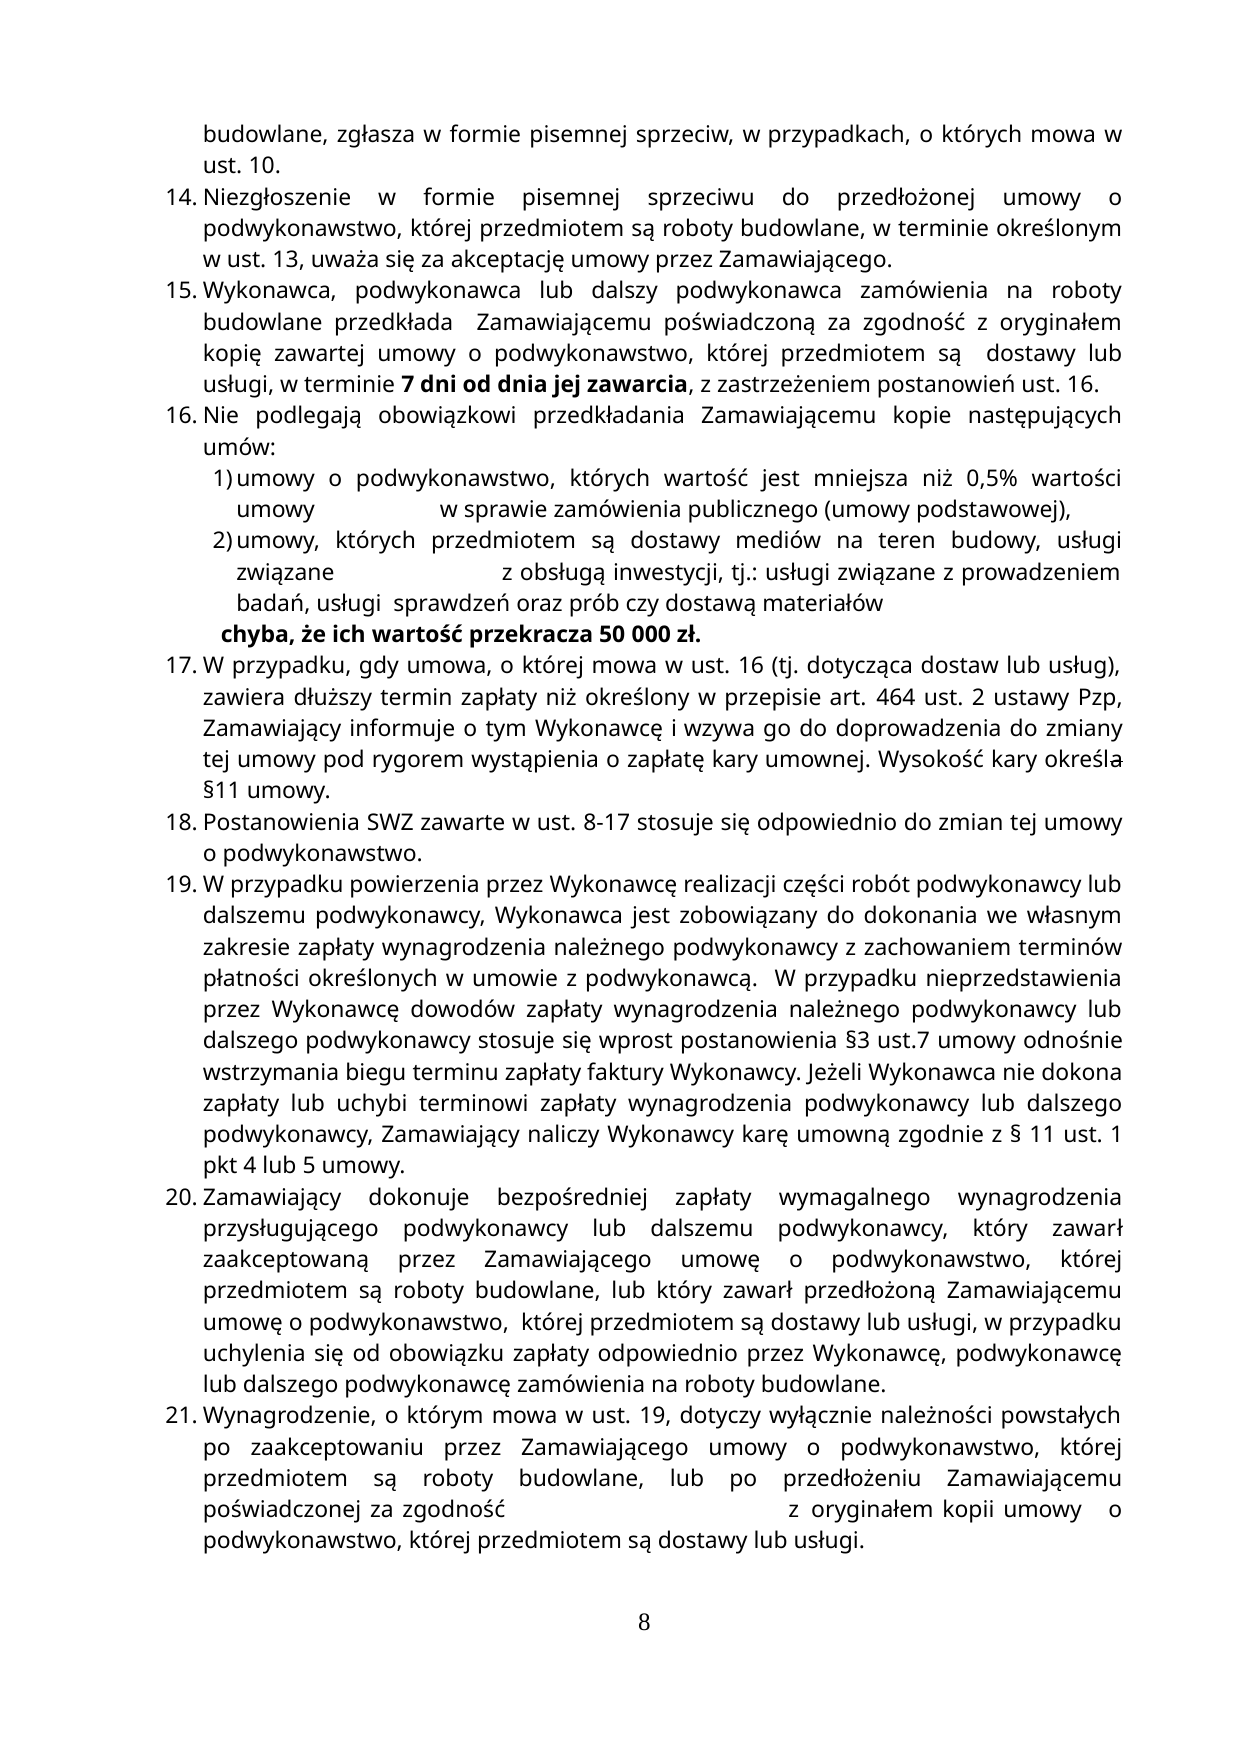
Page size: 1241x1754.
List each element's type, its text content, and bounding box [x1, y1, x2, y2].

list Niezgłoszenie w formie pisemnej sprzeciwu do przedłożonej umowy o podwykonawstwo, której przedmiotem są roboty budowlane, w terminie określonym w ust. 13, uważa się za akceptację umowy przez Zamawiającego. [165, 181, 1123, 274]
list Zamawiający dokonuje bezpośredniej zapłaty wymagalnego wynagrodzenia przysługującego podwykonawcy lub dalszemu podwykonawcy, który zawarł zaakceptowaną przez Zamawiającego umowę o podwykonawstwo, której przedmiotem są roboty budowlane, lub który zawarł przedłożoną Zamawiającemu umowę o podwykonawstwo, której przedmiotem są dostawy lub usługi, w przypadku uchylenia się od obowiązku zapłaty odpowiednio przez Wykonawcę, podwykonawcę lub dalszego podwykonawcę zamówienia na roboty budowlane. [165, 1181, 1123, 1399]
list chyba, że ich wartość przekracza 50 000 zł. [203, 618, 1123, 649]
list umowy o podwykonawstwo, których wartość jest mniejsza niż 0,5% wartości umowy w sprawie zamówienia publicznego (umowy podstawowej), [212, 462, 1123, 524]
list budowlane, zgłasza w formie pisemnej sprzeciw, w przypadkach, o których mowa w ust. 10. [165, 118, 1123, 181]
list Wykonawca, podwykonawca lub dalszy podwykonawca zamówienia na roboty budowlane przedkłada Zamawiającemu poświadczoną za zgodność z oryginałem kopię zawartej umowy o podwykonawstwo, której przedmiotem są dostawy lub usługi, w terminie 7 dni od dnia jej zawarcia, z zastrzeżeniem postanowień ust. 16. [165, 274, 1123, 399]
list W przypadku, gdy umowa, o której mowa w ust. 16 (tj. dotycząca dostaw lub usług), zawiera dłuższy termin zapłaty niż określony w przepisie art. 464 ust. 2 ustawy Pzp, Zamawiający informuje o tym Wykonawcę i wzywa go do doprowadzenia do zmiany tej umowy pod rygorem wystąpienia o zapłatę kary umownej. Wysokość kary określa §11 umowy. [165, 649, 1123, 806]
list Wynagrodzenie, o którym mowa w ust. 19, dotyczy wyłącznie należności powstałych po zaakceptowaniu przez Zamawiającego umowy o podwykonawstwo, której przedmiotem są roboty budowlane, lub po przedłożeniu Zamawiającemu poświadczonej za zgodność z oryginałem kopii umowy o podwykonawstwo, której przedmiotem są dostawy lub usługi. [165, 1399, 1123, 1556]
list W przypadku powierzenia przez Wykonawcę realizacji części robót podwykonawcy lub dalszemu podwykonawcy, Wykonawca jest zobowiązany do dokonania we własnym zakresie zapłaty wynagrodzenia należnego podwykonawcy z zachowaniem terminów płatności określonych w umowie z podwykonawcą. W przypadku nieprzedstawienia przez Wykonawcę dowodów zapłaty wynagrodzenia należnego podwykonawcy lub dalszego podwykonawcy stosuje się wprost postanowienia §3 ust.7 umowy odnośnie wstrzymania biegu terminu zapłaty faktury Wykonawcy. Jeżeli Wykonawca nie dokona zapłaty lub uchybi terminowi zapłaty wynagrodzenia podwykonawcy lub dalszego podwykonawcy, Zamawiający naliczy Wykonawcy karę umowną zgodnie z § 11 ust. 1 pkt 4 lub 5 umowy. [165, 868, 1123, 1181]
list umowy, których przedmiotem są dostawy mediów na teren budowy, usługi związane z obsługą inwestycji, tj.: usługi związane z prowadzeniem badań, usługi sprawdzeń oraz prób czy dostawą materiałów [212, 524, 1123, 618]
list Postanowienia SWZ zawarte w ust. 8-17 stosuje się odpowiednio do zmian tej umowy o podwykonawstwo. [165, 806, 1123, 868]
list Nie podlegają obowiązkowi przedkładania Zamawiającemu kopie następujących umów: [165, 399, 1123, 462]
